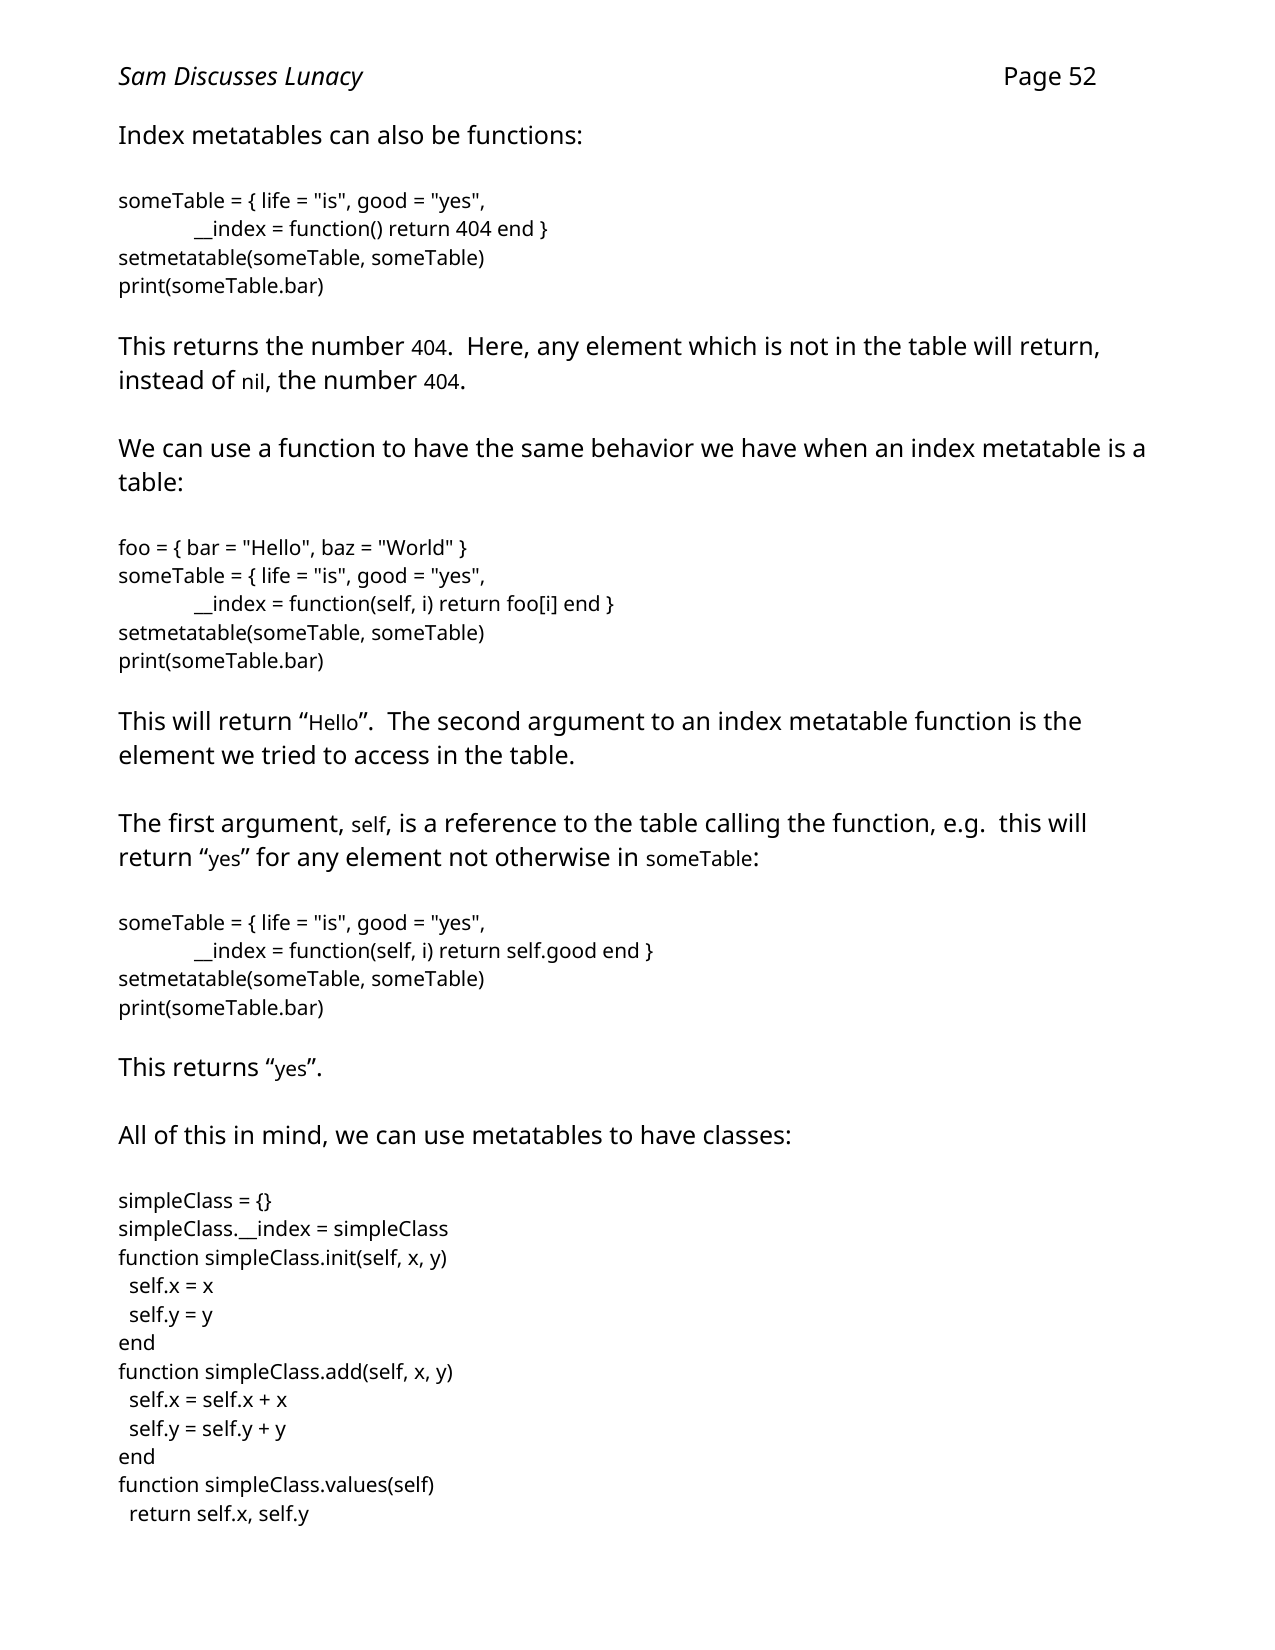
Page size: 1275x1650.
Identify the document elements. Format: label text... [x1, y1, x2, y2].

text someTable = { life = "is", good = "yes", [118, 561, 1157, 589]
text setmetatable(someTable, someTable) [118, 243, 1157, 271]
text This returns the number 404. Here, any element which is not in the table will return, instead of nil, the number 404. [118, 328, 1157, 396]
text end [118, 1442, 1157, 1471]
text __index = function(self, i) return foo[i] end } [118, 589, 1157, 618]
text setmetatable(someTable, someTable) [118, 618, 1157, 646]
text someTable = { life = "is", good = "yes", [118, 908, 1157, 936]
text __index = function(self, i) return self.good end } [118, 936, 1157, 964]
text This will return “Hello”. The second argument to an index metatable function is the element we tried to access in the table. [118, 703, 1157, 771]
text simpleClass = {} [118, 1186, 1157, 1214]
text someTable = { life = "is", good = "yes", [118, 186, 1157, 214]
text Index metatables can also be functions: [118, 118, 1157, 152]
text simpleClass.__index = simpleClass [118, 1214, 1157, 1243]
text self.x = x [118, 1271, 1157, 1300]
text The first argument, self, is a reference to the table calling the function, e.g. this will return “yes” for any element not otherwise in someTable: [118, 806, 1157, 874]
text print(someTable.bar) [118, 271, 1157, 300]
text print(someTable.bar) [118, 993, 1157, 1021]
text function simpleClass.add(self, x, y) [118, 1357, 1157, 1385]
text self.y = self.y + y [118, 1414, 1157, 1442]
text self.y = y [118, 1300, 1157, 1328]
text We can use a function to have the same behavior we have when an index metatable is a table: [118, 431, 1157, 499]
text print(someTable.bar) [118, 646, 1157, 675]
text This returns “yes”. [118, 1050, 1157, 1084]
text __index = function() return 404 end } [118, 214, 1157, 243]
text self.x = self.x + x [118, 1385, 1157, 1414]
text foo = { bar = "Hello", baz = "World" } [118, 533, 1157, 561]
text return self.x, self.y [118, 1499, 1157, 1527]
text All of this in mind, we can use metatables to have classes: [118, 1118, 1157, 1152]
text end [118, 1328, 1157, 1357]
text setmetatable(someTable, someTable) [118, 964, 1157, 993]
text function simpleClass.values(self) [118, 1471, 1157, 1499]
text function simpleClass.init(self, x, y) [118, 1243, 1157, 1271]
